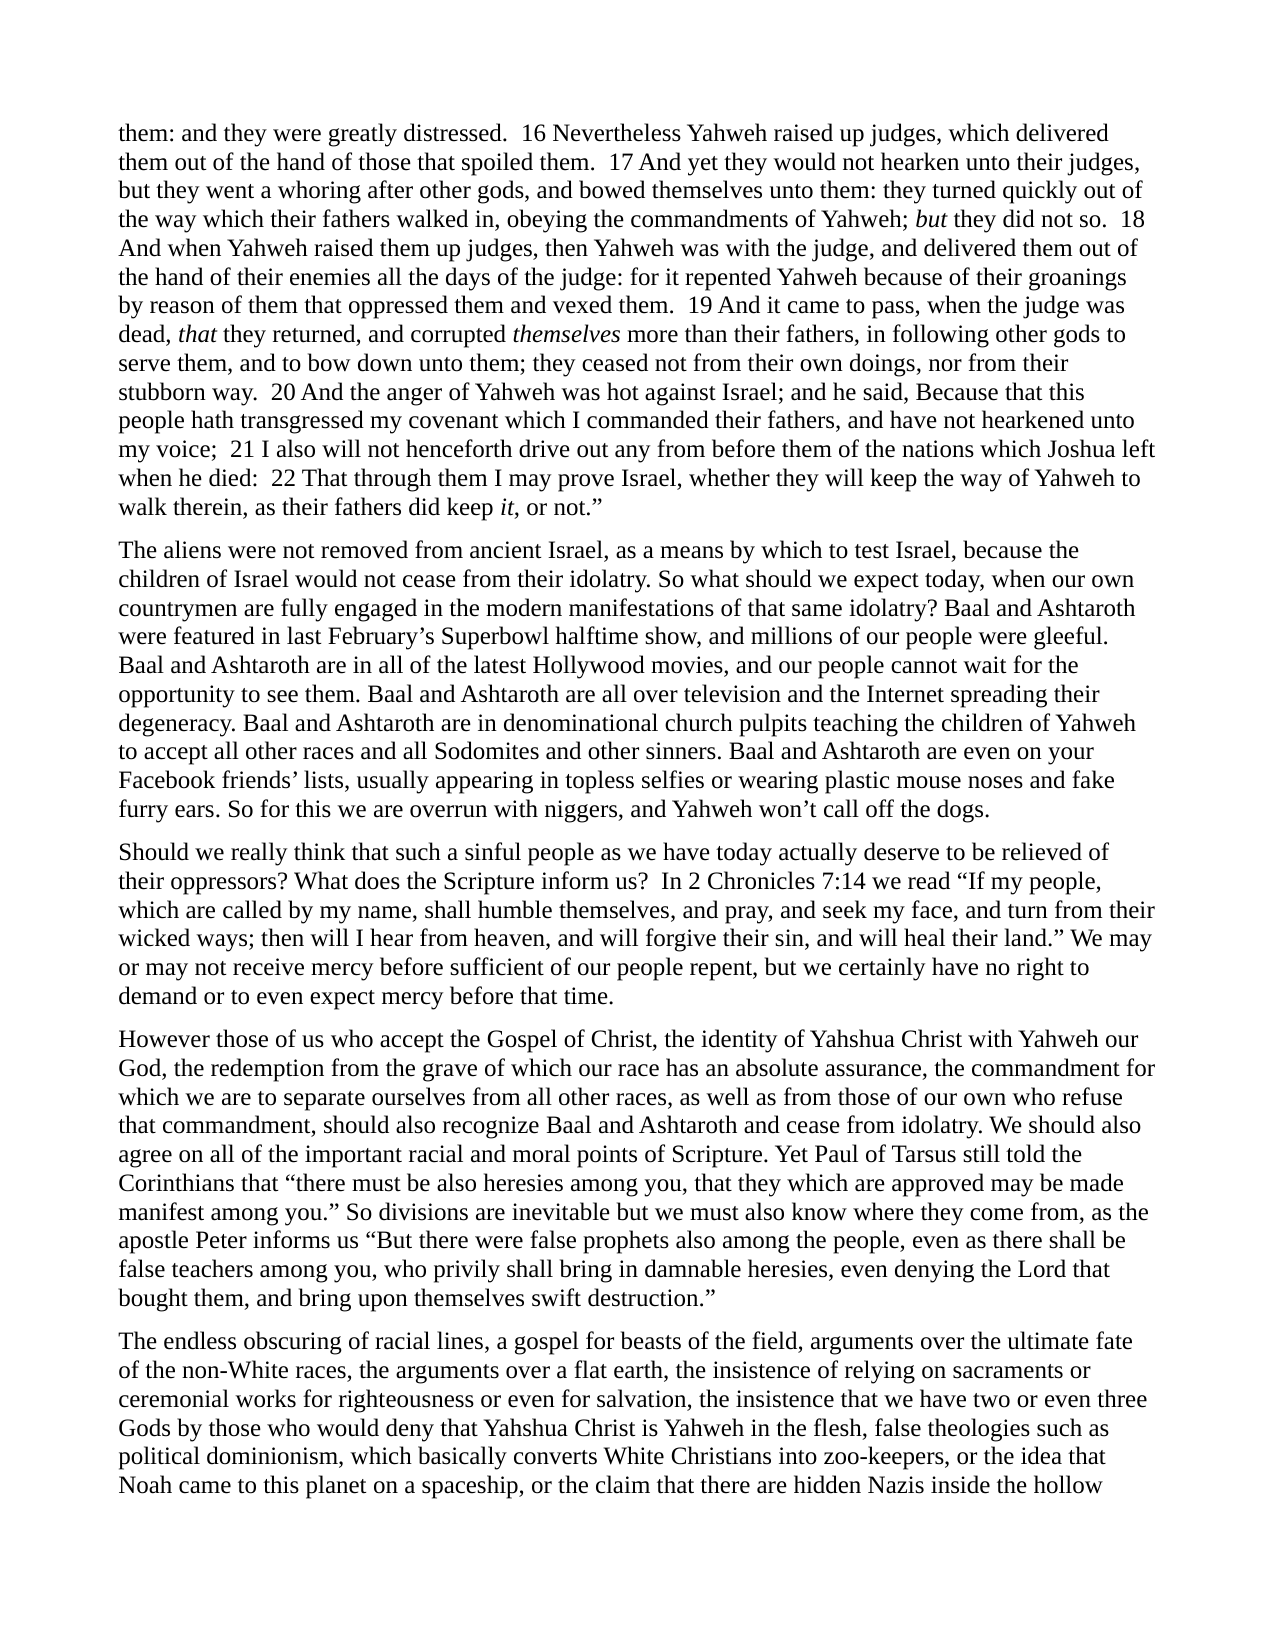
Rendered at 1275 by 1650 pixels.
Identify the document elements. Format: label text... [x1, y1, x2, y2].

text The aliens were not removed from ancient Israel, as a means by which to test Israel, because the children of Israel would not cease from their idolatry. So what should we expect today, when our own countrymen are fully engaged in the modern manifestations of that same idolatry? Baal and Ashtaroth were featured in last February’s Superbowl halftime show, and millions of our people were gleeful. Baal and Ashtaroth are in all of the latest Hollywood movies, and our people cannot wait for the opportunity to see them. Baal and Ashtaroth are all over television and the Internet spreading their degeneracy. Baal and Ashtaroth are in denominational church pulpits teaching the children of Yahweh to accept all other races and all Sodomites and other sinners. Baal and Ashtaroth are even on your Facebook friends’ lists, usually appearing in topless selfies or wearing plastic mouse noses and fake furry ears. So for this we are overrun with niggers, and Yahweh won’t call off the dogs. [118, 535, 1157, 823]
text However those of us who accept the Gospel of Christ, the identity of Yahshua Christ with Yahweh our God, the redemption from the grave of which our race has an absolute assurance, the commandment for which we are to separate ourselves from all other races, as well as from those of our own who refuse that commandment, should also recognize Baal and Ashtaroth and cease from idolatry. We should also agree on all of the important racial and moral points of Scripture. Yet Paul of Tarsus still told the Corinthians that “there must be also heresies among you, that they which are approved may be made manifest among you.” So divisions are inevitable but we must also know where they come from, as the apostle Peter informs us “But there were false prophets also among the people, even as there shall be false teachers among you, who privily shall bring in damnable heresies, even denying the Lord that bought them, and bring upon themselves swift destruction.” [118, 1024, 1157, 1312]
text The endless obscuring of racial lines, a gospel for beasts of the field, arguments over the ultimate fate of the non-White races, the arguments over a flat earth, the insistence of relying on sacraments or ceremonial works for righteousness or even for salvation, the insistence that we have two or even three Gods by those who would deny that Yahshua Christ is Yahweh in the flesh, false theologies such as political dominionism, which basically converts White Christians into zoo-keepers, or the idea that Noah came to this planet on a spaceship, or the claim that there are hidden Nazis inside the hollow [118, 1326, 1157, 1499]
text them: and they were greatly distressed. 16 Nevertheless Yahweh raised up judges, which delivered them out of the hand of those that spoiled them. 17 And yet they would not hearken unto their judges, but they went a whoring after other gods, and bowed themselves unto them: they turned quickly out of the way which their fathers walked in, obeying the commandments of Yahweh; but they did not so. 18 And when Yahweh raised them up judges, then Yahweh was with the judge, and delivered them out of the hand of their enemies all the days of the judge: for it repented Yahweh because of their groanings by reason of them that oppressed them and vexed them. 19 And it came to pass, when the judge was dead, that they returned, and corrupted themselves more than their fathers, in following other gods to serve them, and to bow down unto them; they ceased not from their own doings, nor from their stubborn way. 20 And the anger of Yahweh was hot against Israel; and he said, Because that this people hath transgressed my covenant which I commanded their fathers, and have not hearkened unto my voice; 21 I also will not henceforth drive out any from before them of the nations which Joshua left when he died: 22 That through them I may prove Israel, whether they will keep the way of Yahweh to walk therein, as their fathers did keep it, or not.” [118, 118, 1157, 521]
text Should we really think that such a sinful people as we have today actually deserve to be relieved of their oppressors? What does the Scripture inform us? In 2 Chronicles 7:14 we read “If my people, which are called by my name, shall humble themselves, and pray, and seek my face, and turn from their wicked ways; then will I hear from heaven, and will forgive their sin, and will heal their land.” We may or may not receive mercy before sufficient of our people repent, but we certainly have no right to demand or to even expect mercy before that time. [118, 837, 1157, 1010]
